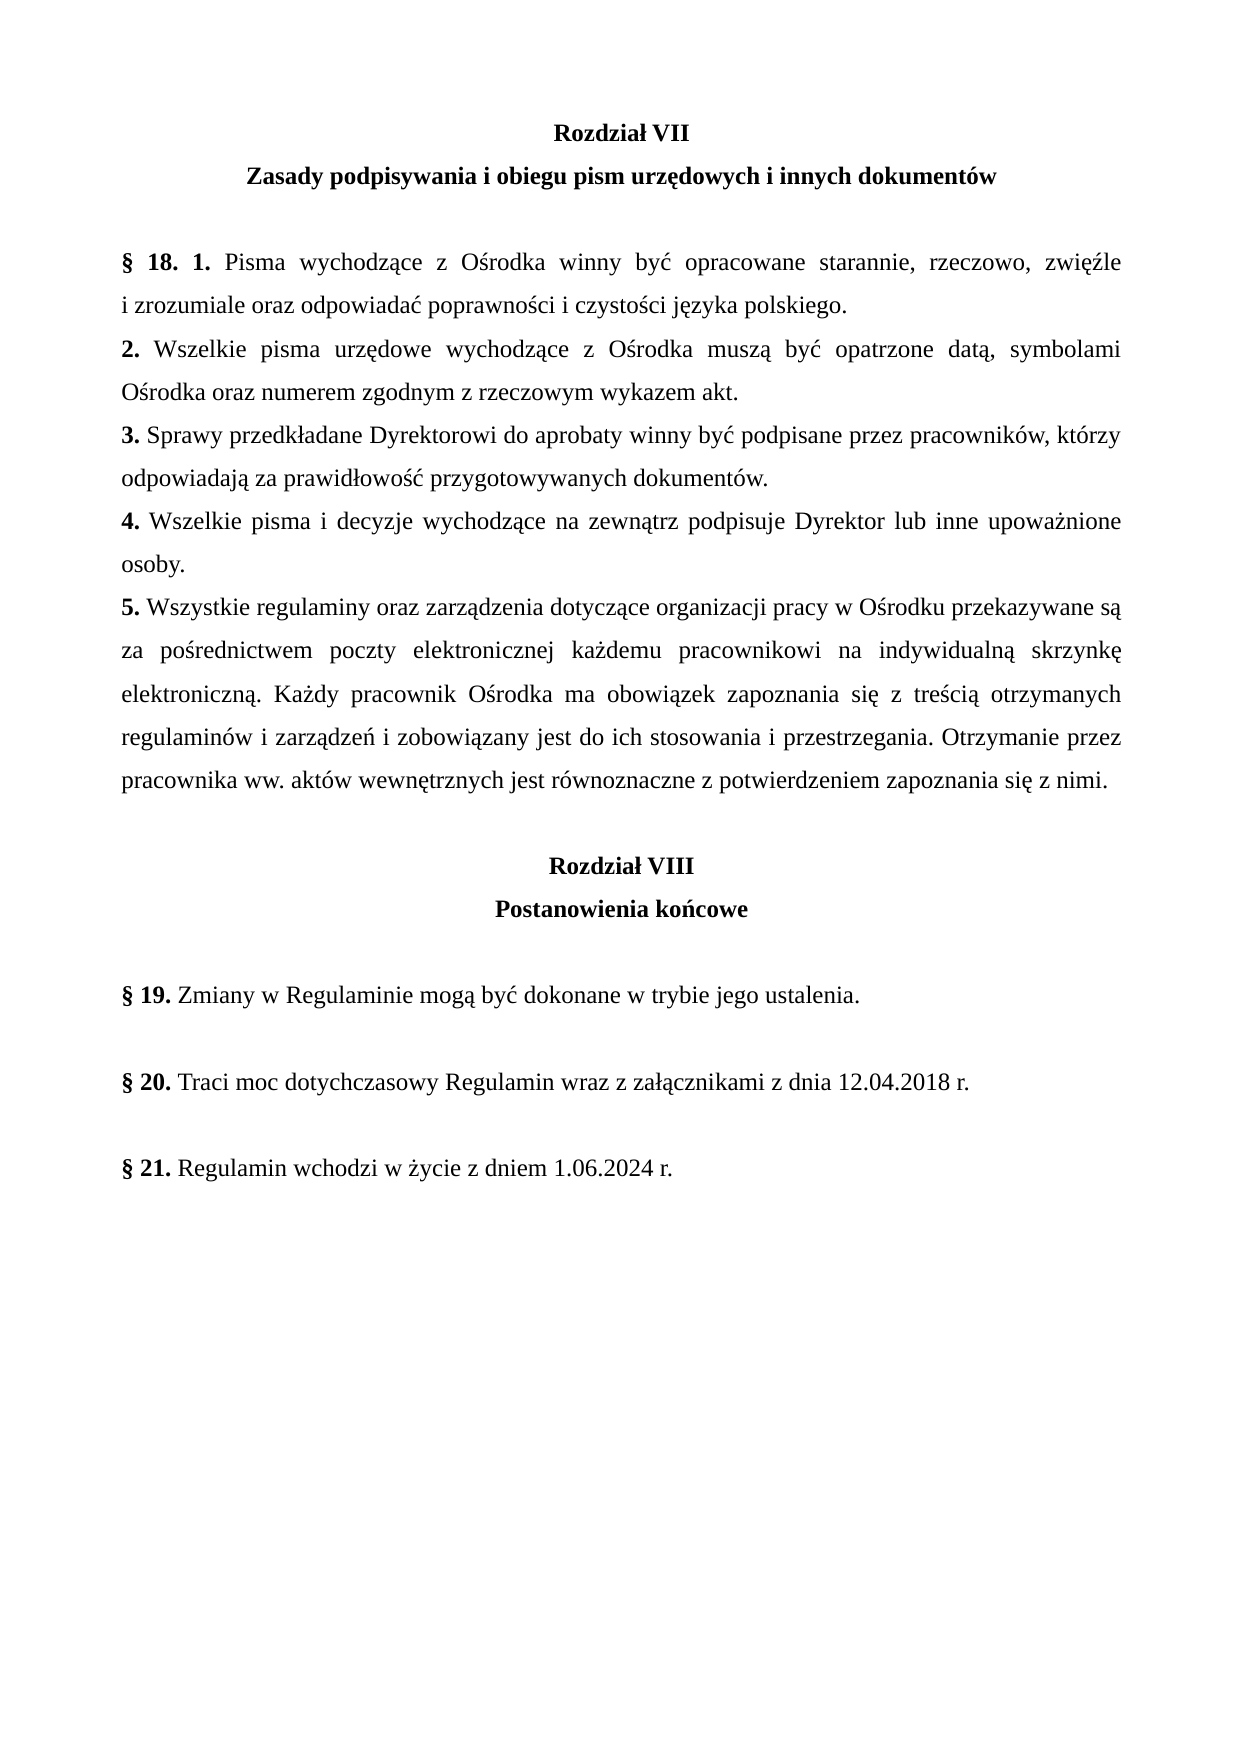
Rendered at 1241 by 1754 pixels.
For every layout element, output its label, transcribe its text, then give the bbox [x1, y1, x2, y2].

text Postanowienia końcowe [121, 894, 1122, 923]
text § 19. Zmiany w Regulaminie mogą być dokonane w trybie jego ustalenia. [121, 981, 1122, 1009]
text 5. Wszystkie regulaminy oraz zarządzenia dotyczące organizacji pracy w Ośrodku przekazywane są za pośrednictwem poczty elektronicznej każdemu pracownikowi na indywidualną skrzynkę elektroniczną. Każdy pracownik Ośrodka ma obowiązek zapoznania się z treścią otrzymanych regulaminów i zarządzeń i zobowiązany jest do ich stosowania i przestrzegania. Otrzymanie przez pracownika ww. aktów wewnętrznych jest równoznaczne z potwierdzeniem zapoznania się z nimi. [121, 592, 1122, 794]
text § 20. Traci moc dotychczasowy Regulamin wraz z załącznikami z dnia 12.04.2018 r. [121, 1067, 1122, 1096]
text Rozdział VII [121, 118, 1122, 147]
text § 21. Regulamin wchodzi w życie z dniem 1.06.2024 r. [121, 1153, 1122, 1182]
text 2. Wszelkie pisma urzędowe wychodzące z Ośrodka muszą być opatrzone datą, symbolami Ośrodka oraz numerem zgodnym z rzeczowym wykazem akt. [121, 334, 1122, 406]
text 3. Sprawy przedkładane Dyrektorowi do aprobaty winny być podpisane przez pracowników, którzy odpowiadają za prawidłowość przygotowywanych dokumentów. [121, 420, 1122, 492]
text 4. Wszelkie pisma i decyzje wychodzące na zewnątrz podpisuje Dyrektor lub inne upoważnione osoby. [121, 506, 1122, 578]
text § 18. 1. Pisma wychodzące z Ośrodka winny być opracowane starannie, rzeczowo, zwięźle i zrozumiale oraz odpowiadać poprawności i czystości języka polskiego. [121, 247, 1122, 319]
text Zasady podpisywania i obiegu pism urzędowych i innych dokumentów [121, 161, 1122, 190]
text Rozdział VIII [121, 851, 1122, 880]
